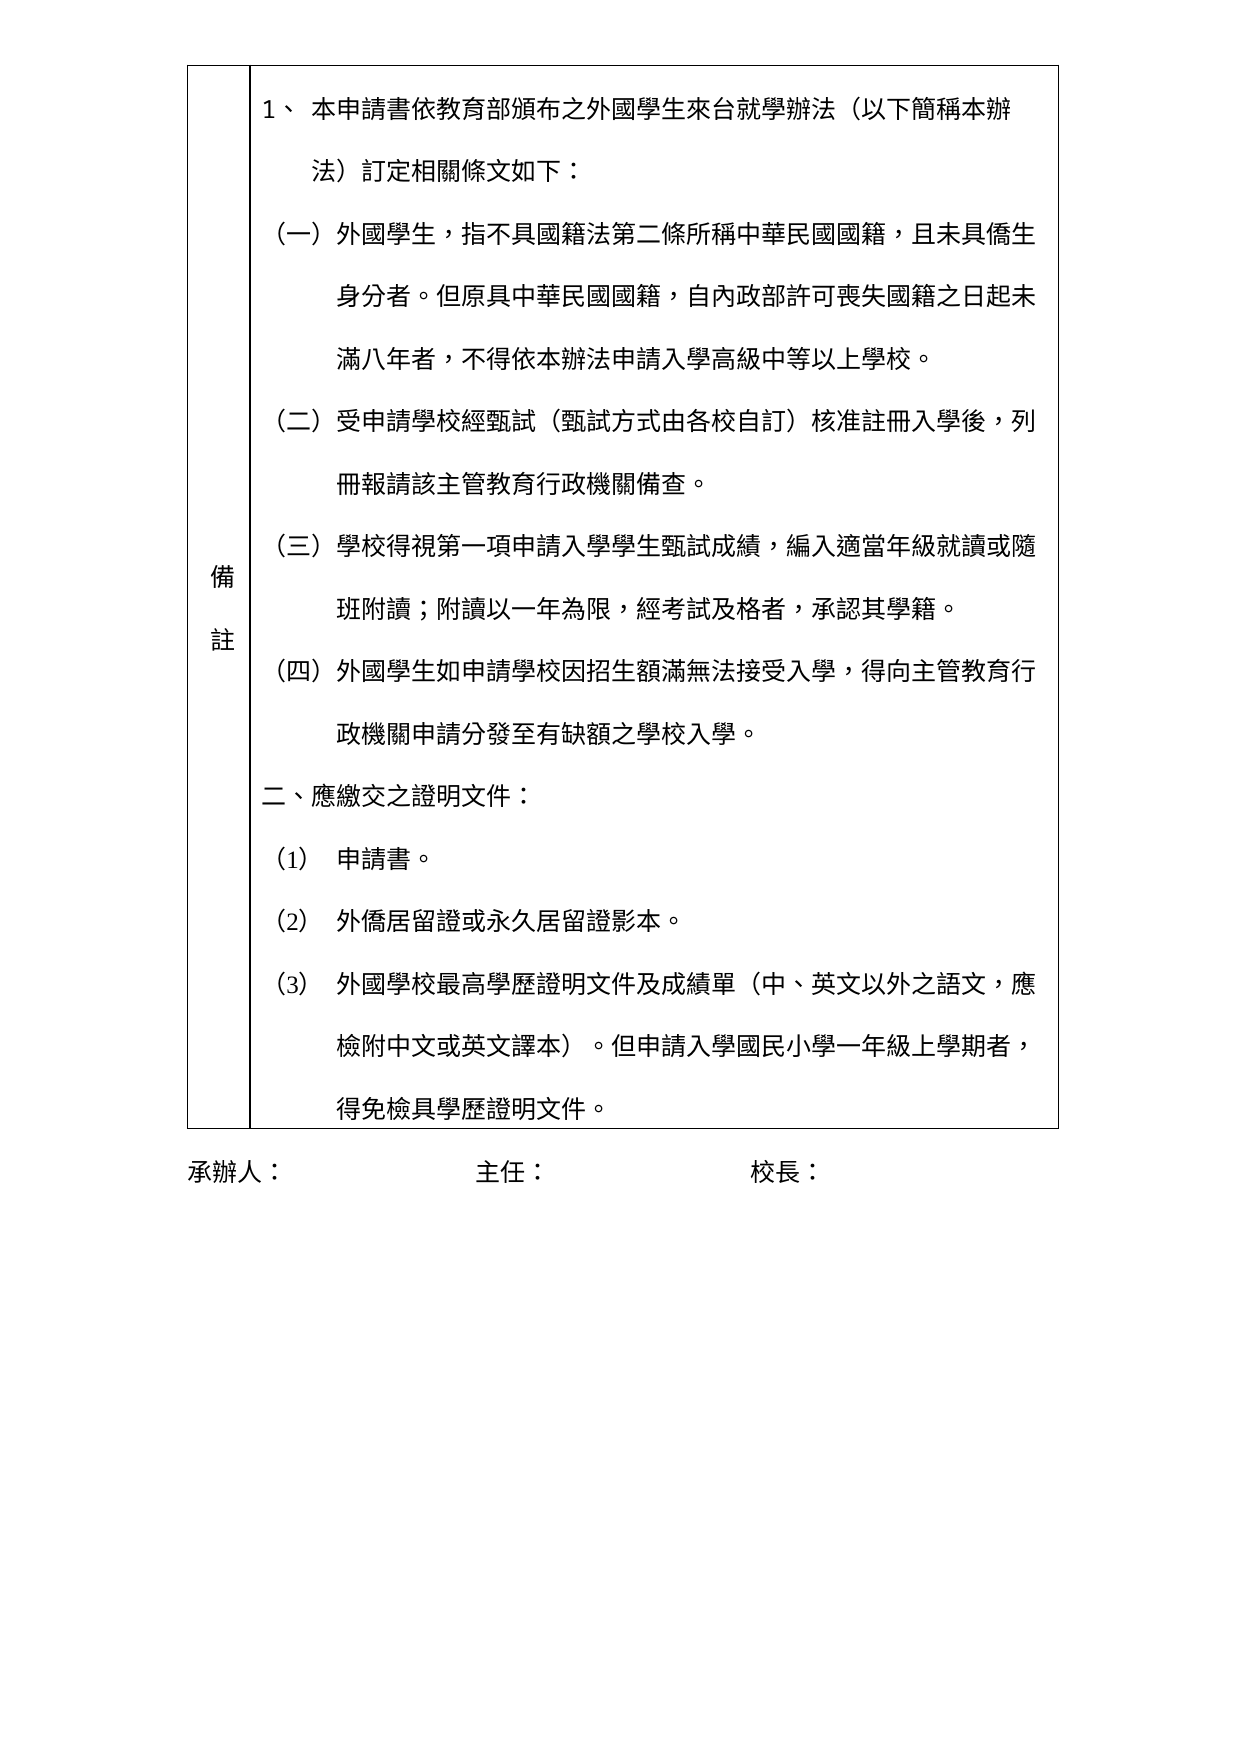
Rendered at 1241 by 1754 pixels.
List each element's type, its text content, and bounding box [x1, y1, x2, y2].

text 承辦人： 主任： 校長： [187, 1129, 1053, 1192]
table_cell 備註 [188, 66, 249, 1128]
table_cell 本申請書依教育部頒布之外國學生來台就學辦法（以下簡稱本辦法）訂定相關條文如下： （一）外國學生，指不具國籍法第二條所稱中華民國國籍，且未具僑生身分者。但原具中華民國國籍，自內政部許可喪失國籍之日起未滿八年者，不得依本辦法申請入學高級中等以上學校。 （二）受申請學校經甄試（甄試方式由各校自訂）核准註冊入學後，列冊報請該主管教育行政機關備查。 （三）學校得視第一項申請入學學生甄試成績，編入適當年級就讀或隨班附讀；附讀以一年為限，經考試及格者，承認其學籍。 （四）外國學生如申請學校因招生額滿無法接受入學，得向主管教育行政機關申請分發至有缺額之學校入學。 二、應繳交之證明文件： 申請書。 外僑居留證或永久居留證影本。 外國學校最高學歷證明文件及成績單（中、英文以外之語文，應檢附中文或英文譯本）。但申請入學國民小學一年級上學期者，得免檢具學歷證明文件。 [251, 66, 1058, 1128]
